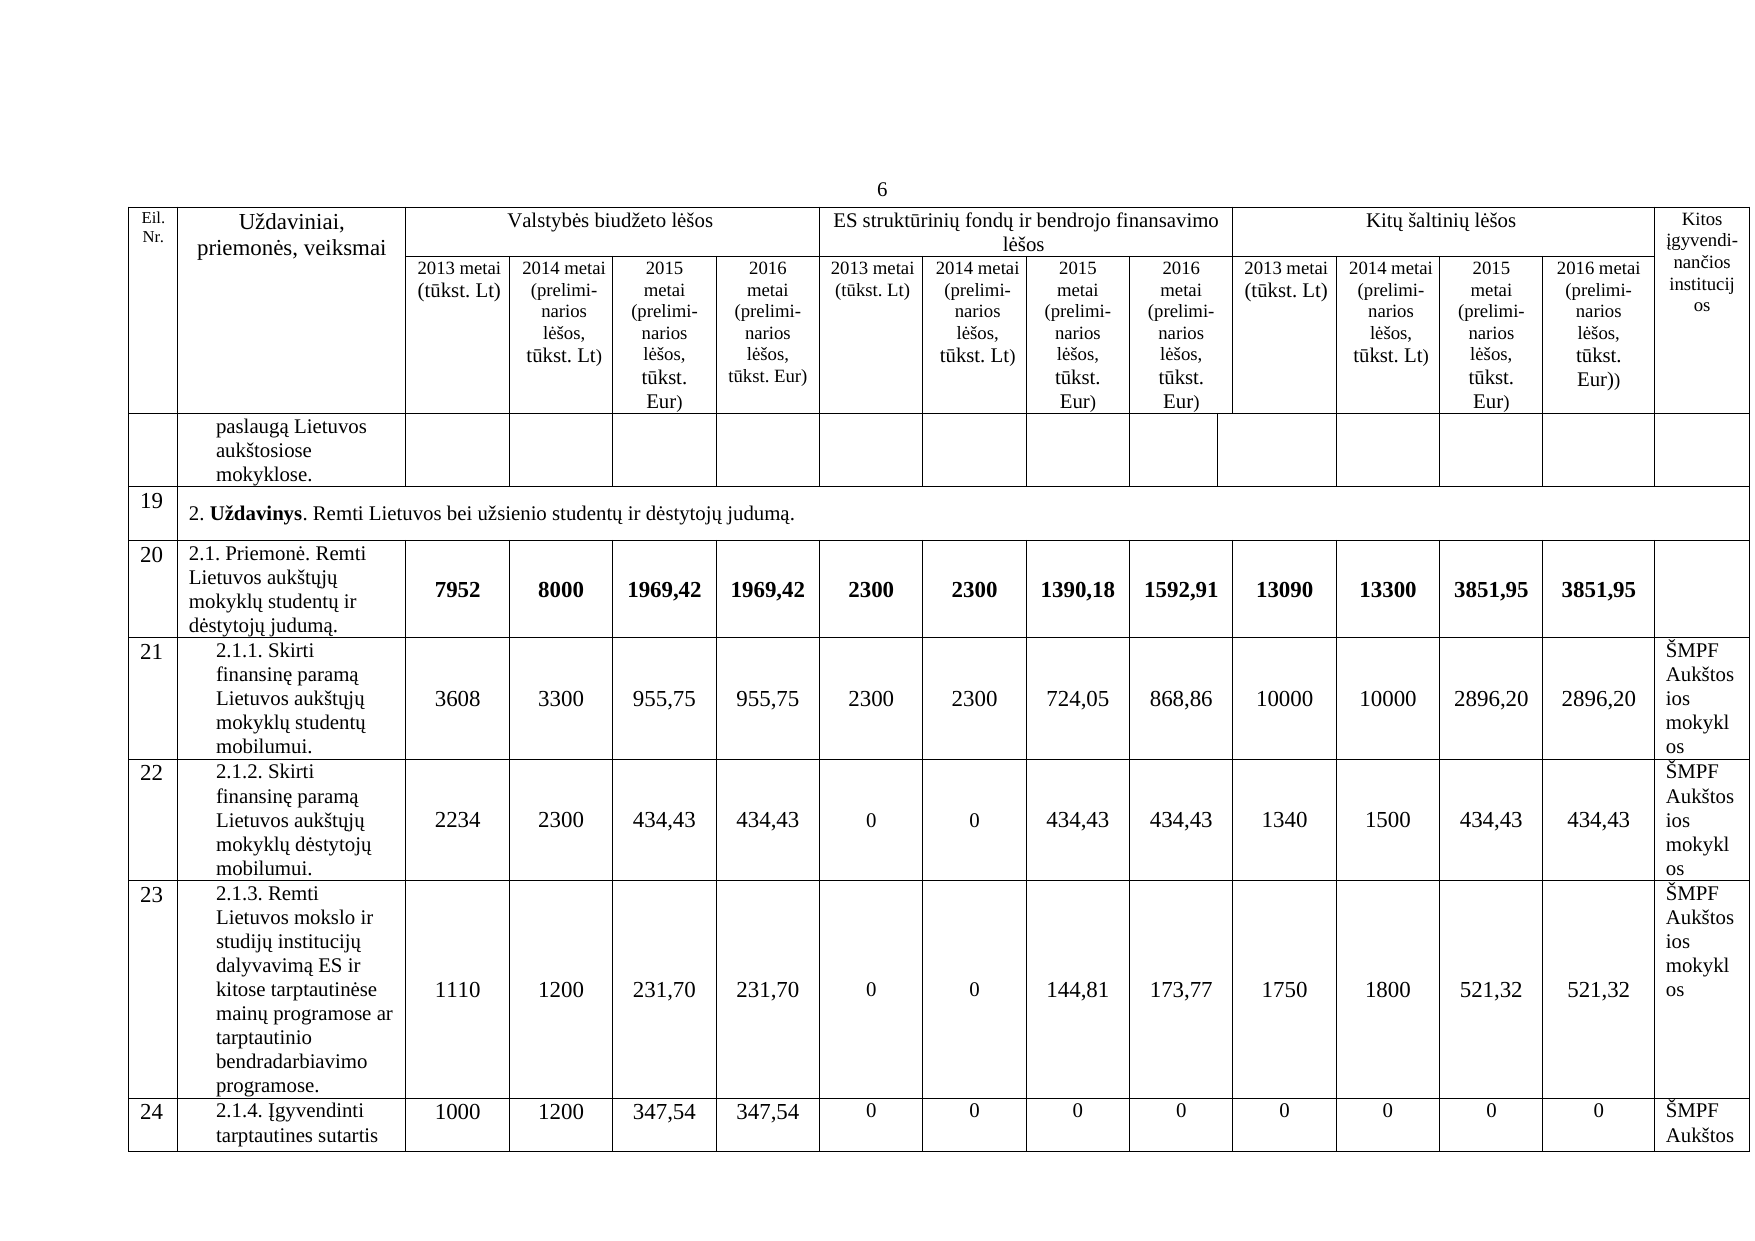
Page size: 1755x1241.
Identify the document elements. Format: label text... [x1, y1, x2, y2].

table_cell 1200 [510, 1099, 612, 1151]
table_cell ŠMPF Aukštosios mokyklos [1655, 638, 1749, 758]
table_cell 24. [129, 1099, 177, 1151]
table_cell 1800 [1337, 881, 1439, 1097]
table_cell [406, 414, 509, 486]
table_cell 0 [1543, 1099, 1654, 1151]
table_cell 2013 metai (tūkst. Lt) [1233, 257, 1336, 413]
table_cell 1969,42 [613, 541, 716, 637]
table_cell 1200 [510, 881, 612, 1097]
table_cell 0 [1233, 1099, 1336, 1151]
table_cell [820, 414, 922, 486]
table_cell 2014 metai (prelimi-narios lėšos, tūkst. Lt) [510, 257, 612, 413]
table_cell [1655, 414, 1749, 486]
table_cell 434,43 [1543, 760, 1654, 880]
table_cell 19. [129, 487, 177, 540]
table_cell 22. [129, 760, 177, 880]
table_cell 955,75 [717, 638, 819, 758]
table_cell 2016 metai (prelimi-narios lėšos, tūkst. Eur) [717, 257, 819, 413]
table_cell 0 [923, 1099, 1026, 1151]
table_cell ŠMPF Aukštos [1655, 1099, 1749, 1151]
table_cell 0 [923, 881, 1026, 1097]
table_cell 20. [129, 541, 177, 637]
table_cell 0 [1337, 1099, 1439, 1151]
table_cell 1340 [1233, 760, 1336, 880]
table_cell 2.1.1. Skirti finansinę paramą Lietuvos aukštųjų mokyklų studentų mobilumui. [178, 638, 405, 758]
table_cell 2300 [923, 541, 1026, 637]
table_cell 2300 [820, 638, 922, 758]
table_cell 434,43 [1130, 760, 1232, 880]
table_cell 1110 [406, 881, 509, 1097]
table_cell [1337, 414, 1439, 486]
table_cell 2014 metai (prelimi-narios lėšos, tūkst. Lt) [923, 257, 1026, 413]
table_header Uždaviniai, priemonės, veiksmai [178, 208, 405, 413]
table_cell 0 [1027, 1099, 1129, 1151]
table_header ES struktūrinių fondų ir bendrojo finansavimo lėšos [820, 208, 1232, 256]
table_cell [923, 414, 1026, 486]
table_cell 2300 [510, 760, 612, 880]
table_header Valstybės biudžeto lėšos [406, 208, 819, 256]
table_cell 2300 [923, 638, 1026, 758]
table_header Kitos įgyvendi-nančios institucijos [1655, 208, 1749, 413]
table_cell 1000 [406, 1099, 509, 1151]
table_cell [1027, 414, 1129, 486]
table_cell 2016 metai (prelimi-narios lėšos, tūkst. Eur)) [1543, 257, 1654, 413]
table_cell 0 [820, 881, 922, 1097]
table_cell ŠMPF Aukštosios mokyklos [1655, 881, 1749, 1097]
table_cell 724,05 [1027, 638, 1129, 758]
table_cell [1543, 414, 1654, 486]
table_cell 23. [129, 881, 177, 1097]
table_cell 0 [820, 1099, 922, 1151]
table_cell paslaugą Lietuvos aukštosiose mokyklose. [178, 414, 405, 486]
table_cell 1969,42 [717, 541, 819, 637]
table_cell 0 [1130, 1099, 1232, 1151]
table_cell 521,32 [1543, 881, 1654, 1097]
table_cell 2.1.3. Remti Lietuvos mokslo ir studijų institucijų dalyvavimą ES ir kitose tarptautinėse mainų programose ar tarptautinio bendradarbiavimo programose. [178, 881, 405, 1097]
table_cell 1592,91 [1130, 541, 1232, 637]
table_cell 13300 [1337, 541, 1439, 637]
table_cell 2014 metai (prelimi-narios lėšos, tūkst. Lt) [1337, 257, 1439, 413]
table_cell [1130, 414, 1217, 486]
table_cell 2013 metai (tūkst. Lt) [406, 257, 509, 413]
table_cell 347,54 [717, 1099, 819, 1151]
table_cell 868,86 [1130, 638, 1232, 758]
table_cell 1750 [1233, 881, 1336, 1097]
table_cell 3851,95 [1440, 541, 1542, 637]
table_cell 13090 [1233, 541, 1336, 637]
table_cell 231,70 [717, 881, 819, 1097]
table_cell 10000 [1337, 638, 1439, 758]
table_cell [1655, 541, 1749, 637]
table_cell 347,54 [613, 1099, 716, 1151]
table_cell 3300 [510, 638, 612, 758]
table_cell 2896,20 [1440, 638, 1542, 758]
table_cell 955,75 [613, 638, 716, 758]
table_cell 2896,20 [1543, 638, 1654, 758]
table_cell [717, 414, 819, 486]
table_cell 1390,18 [1027, 541, 1129, 637]
table_cell 2013 metai (tūkst. Lt) [820, 257, 922, 413]
table_cell 2300 [820, 541, 922, 637]
table_cell 231,70 [613, 881, 716, 1097]
table_cell 2015 metai (prelimi-narios lėšos, tūkst. Eur) [613, 257, 716, 413]
table_cell 173,77 [1130, 881, 1232, 1097]
table_cell 2.1.2. Skirti finansinę paramą Lietuvos aukštųjų mokyklų dėstytojų mobilumui. [178, 760, 405, 880]
table_cell 21. [129, 638, 177, 758]
table_cell [510, 414, 612, 486]
table_cell 521,32 [1440, 881, 1542, 1097]
table_cell 434,43 [717, 760, 819, 880]
table_cell 2.1. Priemonė. Remti Lietuvos aukštųjų mokyklų studentų ir dėstytojų judumą. [178, 541, 405, 637]
table_cell 18. [129, 414, 177, 486]
table_header Eil. Nr. [129, 208, 177, 413]
table_cell 2015 metai (prelimi-narios lėšos, tūkst. Eur) [1027, 257, 1129, 413]
table_cell 0 [820, 760, 922, 880]
table_cell 0 [923, 760, 1026, 880]
table_cell 2. Uždavinys. Remti Lietuvos bei užsienio studentų ir dėstytojų judumą. [178, 487, 1749, 540]
table_cell 434,43 [1027, 760, 1129, 880]
table_cell 10000 [1233, 638, 1336, 758]
table_cell 7952 [406, 541, 509, 637]
table_cell 8000 [510, 541, 612, 637]
table_cell 2.1.4. Įgyvendinti tarptautines sutartis [178, 1099, 405, 1151]
table_cell 2234 [406, 760, 509, 880]
table_cell 1500 [1337, 760, 1439, 880]
table_cell [1440, 414, 1542, 486]
table_cell 3851,95 [1543, 541, 1654, 637]
table_cell [1218, 414, 1336, 486]
table_cell [613, 414, 716, 486]
table_cell 2015 metai (prelimi-narios lėšos, tūkst. Eur) [1440, 257, 1542, 413]
table_cell 434,43 [613, 760, 716, 880]
table_cell 144,81 [1027, 881, 1129, 1097]
table_cell 0 [1440, 1099, 1542, 1151]
table_header Kitų šaltinių lėšos [1233, 208, 1654, 256]
table_cell 434,43 [1440, 760, 1542, 880]
table_cell 3608 [406, 638, 509, 758]
table_cell 2016 metai (prelimi-narios lėšos, tūkst. Eur) [1130, 257, 1232, 413]
table_cell ŠMPF Aukštosios mokyklos [1655, 760, 1749, 880]
